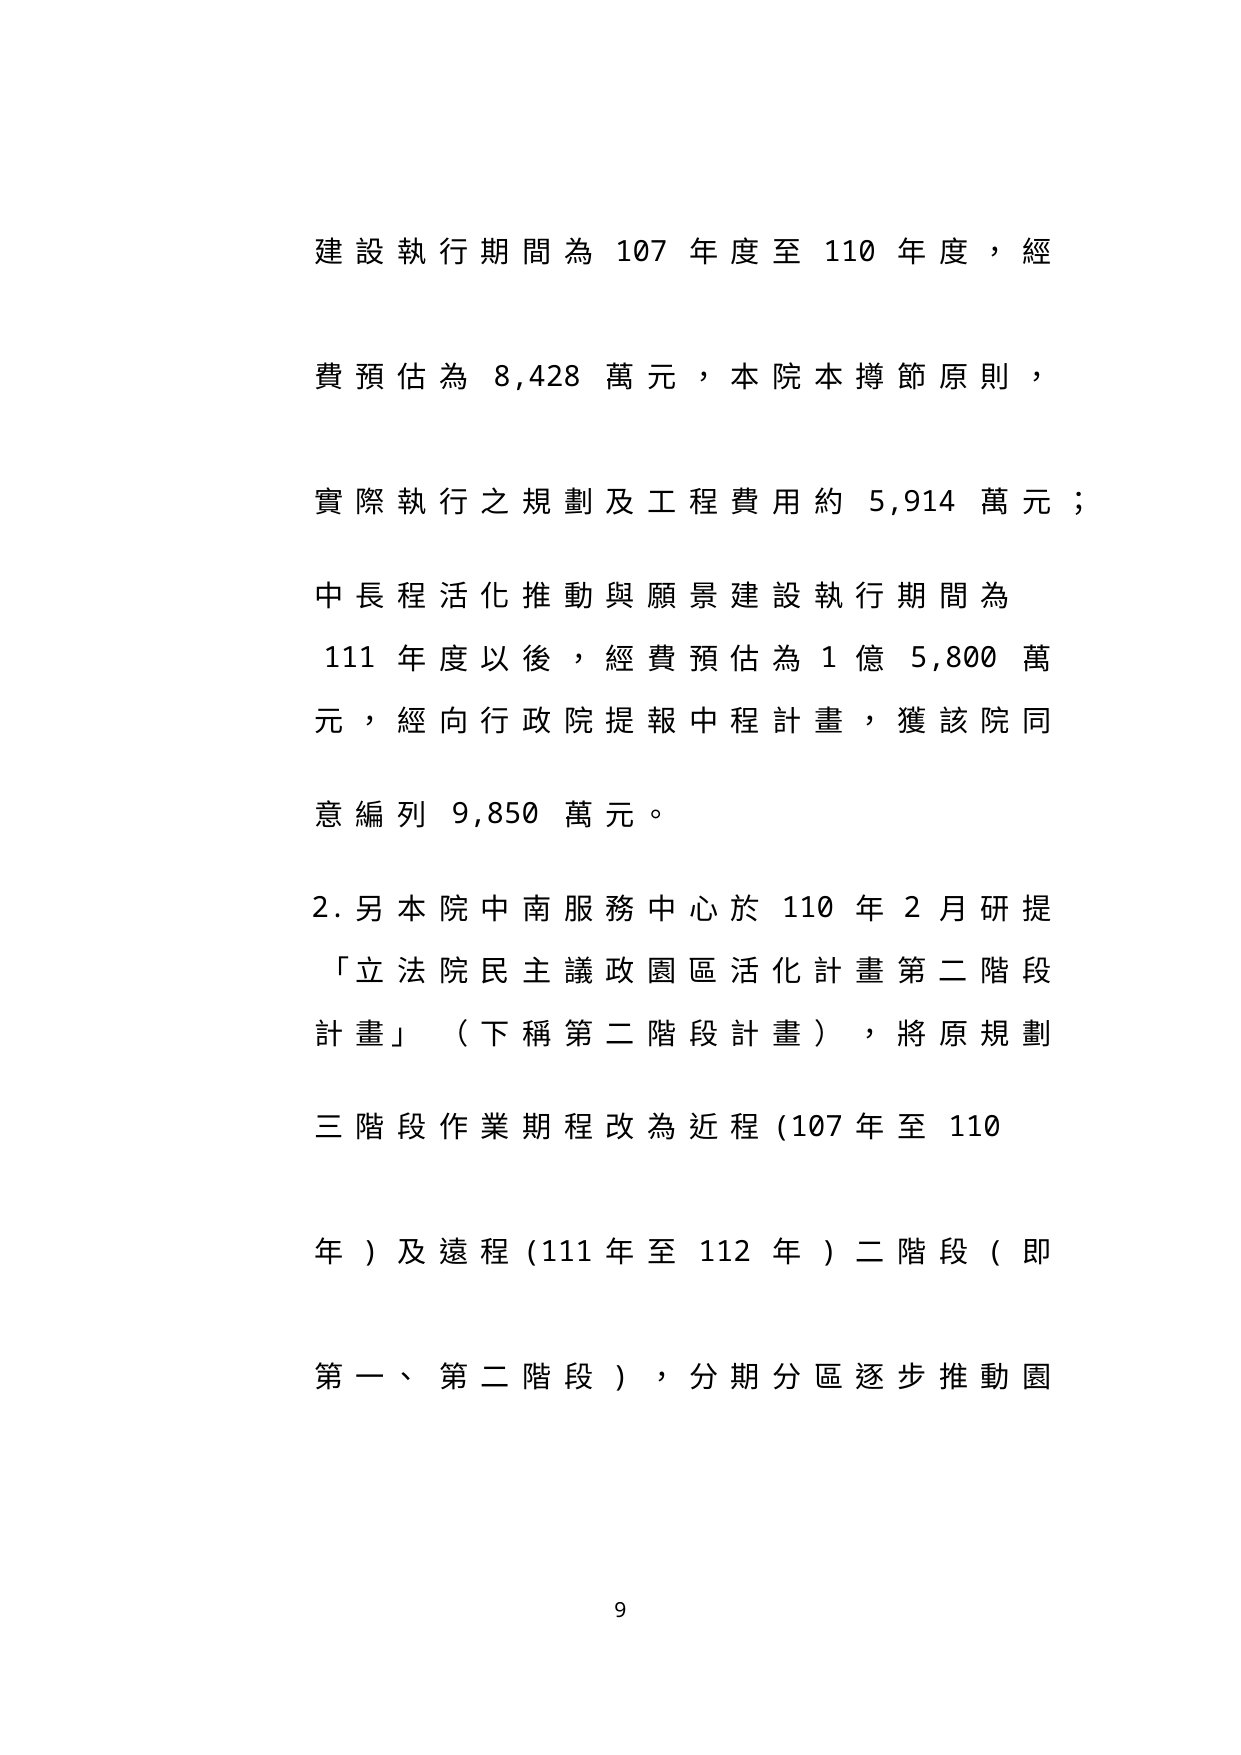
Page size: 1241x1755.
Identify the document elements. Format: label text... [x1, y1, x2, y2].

text 1.本院前於105年間委託太乙工程顧問(股)公司規劃園區活化方案，該公司建議訂定分期分區發展順序，區分為前置作業、短期活化作業及中長期活化推動與願景建設三階段執行，前置作業及短期活化建設執行期間為107年度至110年度，經費預估為8,428萬元，本院本撙節原則，實際執行之規劃及工程費用約5,914萬元；中長程活化推動與願景建設執行期間為111年度以後，經費預估為1億5,800萬元，經向行政院提報中程計畫，獲該院同意編列9,850萬元。 [271, 177, 1058, 865]
text 2.另本院中南服務中心於110年2月研提「立法院民主議政園區活化計畫第二階段計畫」（下稱第二階段計畫），將原規劃三階段作業期程改為近程(107年至110年)及遠程(111年至112年)二階段(即第一、第二階段)，分期分區逐步推動園 [271, 865, 1058, 1427]
